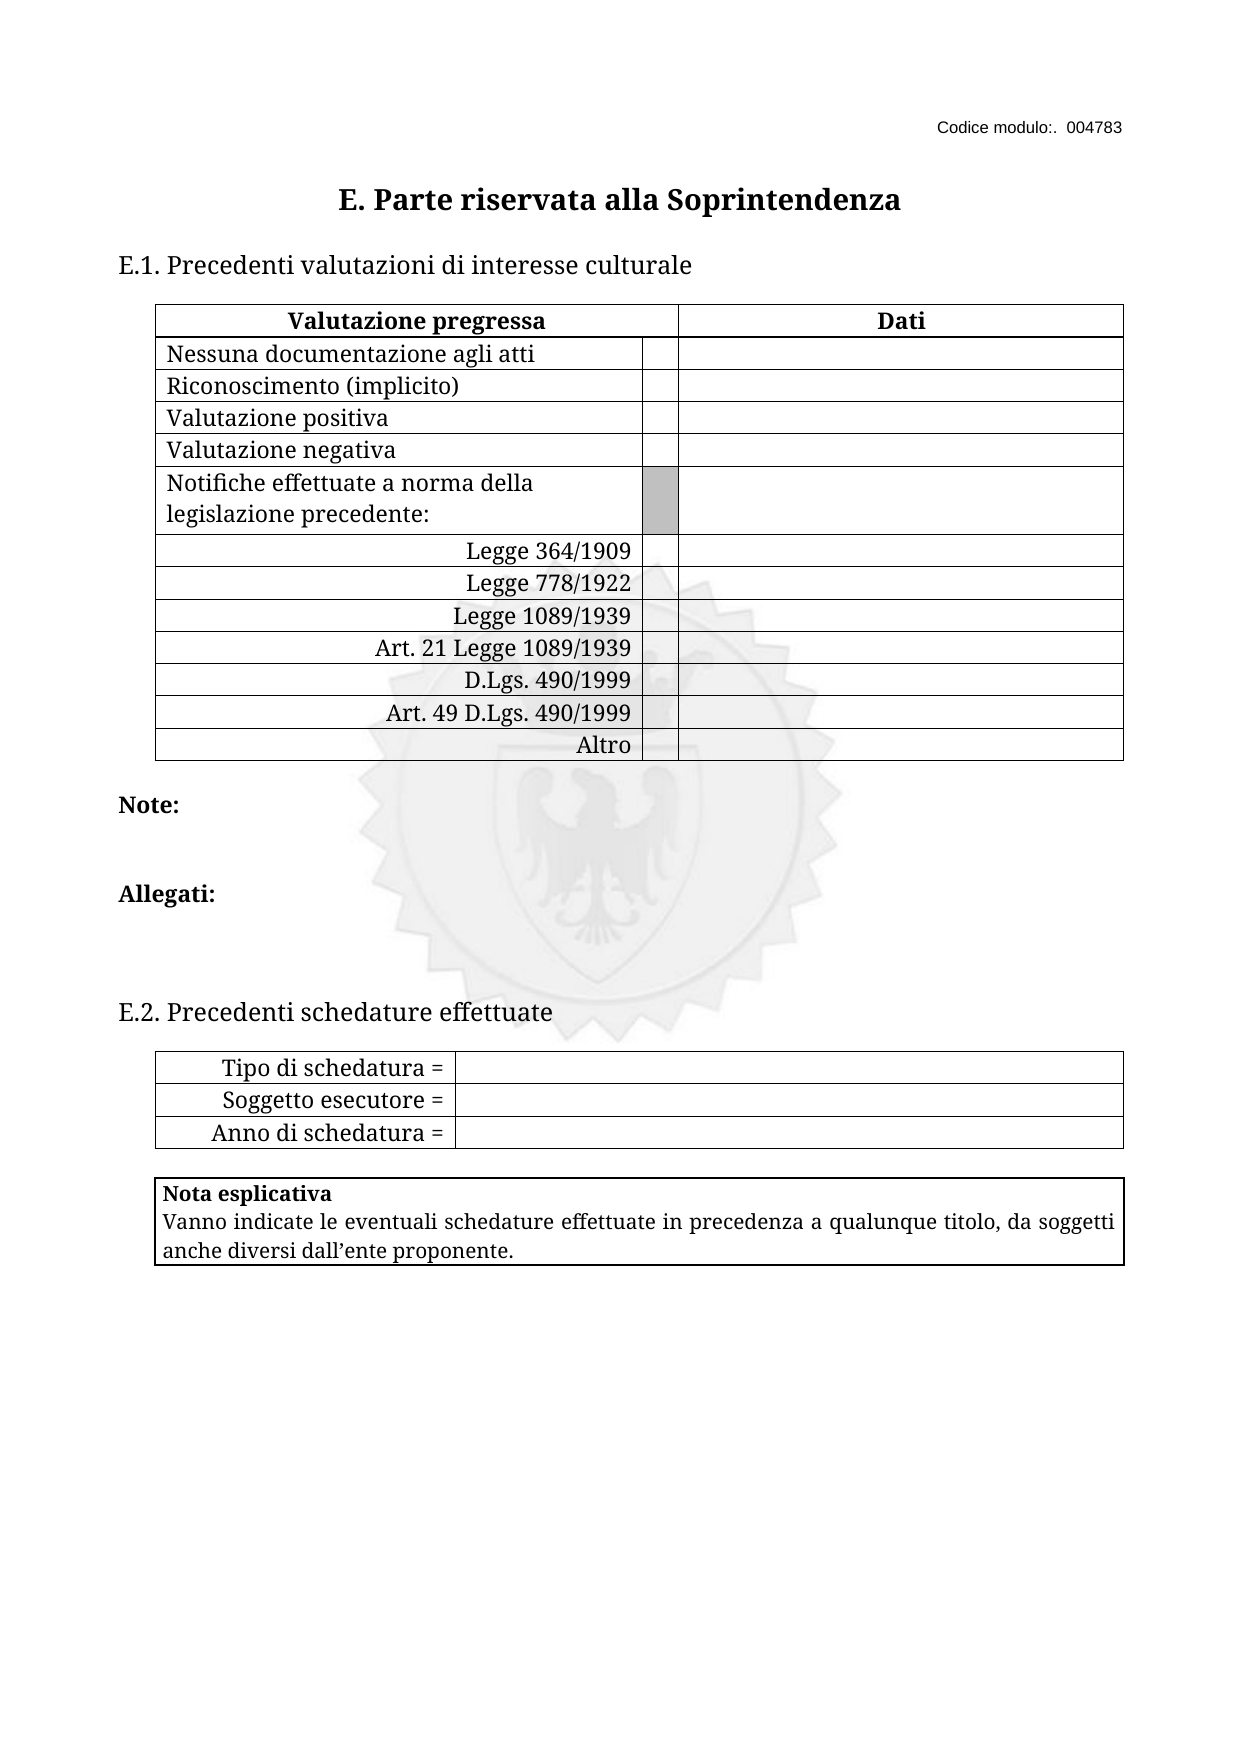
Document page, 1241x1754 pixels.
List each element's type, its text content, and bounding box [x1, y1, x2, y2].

table_cell Art. 49 D.Lgs. 490/1999 [156, 696, 642, 728]
table_cell [643, 535, 678, 566]
table_cell [643, 370, 678, 401]
table_cell [679, 467, 1123, 534]
subtitle E.2. Precedenti schedature effettuate [118, 994, 1122, 1028]
table_cell [679, 338, 1123, 369]
subtitle E.1. Precedenti valutazioni di interesse culturale [118, 247, 1122, 281]
table_cell Anno di schedatura = [156, 1117, 455, 1148]
table_cell [679, 535, 1123, 566]
table_cell Soggetto esecutore = [156, 1084, 455, 1116]
table_cell Art. 21 Legge 1089/1939 [156, 632, 642, 663]
table_cell [679, 696, 1123, 728]
picture [118, 1028, 1122, 1636]
table_cell Notifiche effettuate a norma della legislazione precedente: [156, 467, 642, 534]
table_cell Valutazione negativa [156, 434, 642, 466]
table_cell [456, 1084, 1123, 1116]
table_cell [679, 567, 1123, 598]
picture [118, 281, 1122, 789]
picture [118, 821, 1122, 878]
table_cell Altro [156, 729, 642, 760]
table_cell Valutazione positiva [156, 402, 642, 433]
table_cell Legge 364/1909 [156, 535, 642, 566]
table_header Dati [679, 305, 1123, 336]
table_header Nota esplicativa Vanno indicate le eventuali schedature effettuate in precedenza a qualunque titolo, da soggetti anche diversi dall’ente proponente. [156, 1179, 1123, 1264]
table_cell [643, 696, 678, 728]
table_header [456, 1052, 1123, 1083]
text Allegati: [118, 878, 1122, 909]
picture [118, 219, 1122, 247]
table_cell [679, 600, 1123, 631]
table_header Valutazione pregressa [156, 305, 678, 336]
table_cell [643, 434, 678, 466]
table_cell [679, 370, 1123, 401]
table_cell [643, 567, 678, 598]
picture [118, 117, 1122, 179]
table_cell [456, 1117, 1123, 1148]
table_cell [643, 467, 678, 534]
table_cell [679, 632, 1123, 663]
table_cell Legge 778/1922 [156, 567, 642, 598]
table_cell [643, 632, 678, 663]
text Note: [118, 789, 1122, 821]
table_cell [679, 664, 1123, 695]
table_header Tipo di schedatura = [156, 1052, 455, 1083]
table_cell D.Lgs. 490/1999 [156, 664, 642, 695]
table_cell [643, 402, 678, 433]
table_cell Riconoscimento (implicito) [156, 370, 642, 401]
table_cell [679, 729, 1123, 760]
table_cell [679, 434, 1123, 466]
subtitle E. Parte riservata alla Soprintendenza [118, 179, 1122, 219]
table_cell [679, 402, 1123, 433]
table_cell [643, 729, 678, 760]
table_cell Legge 1089/1939 [156, 600, 642, 631]
picture [118, 909, 1122, 994]
table_cell [643, 600, 678, 631]
table_cell Nessuna documentazione agli atti [156, 338, 642, 369]
table_cell [643, 664, 678, 695]
table_cell [643, 338, 678, 369]
